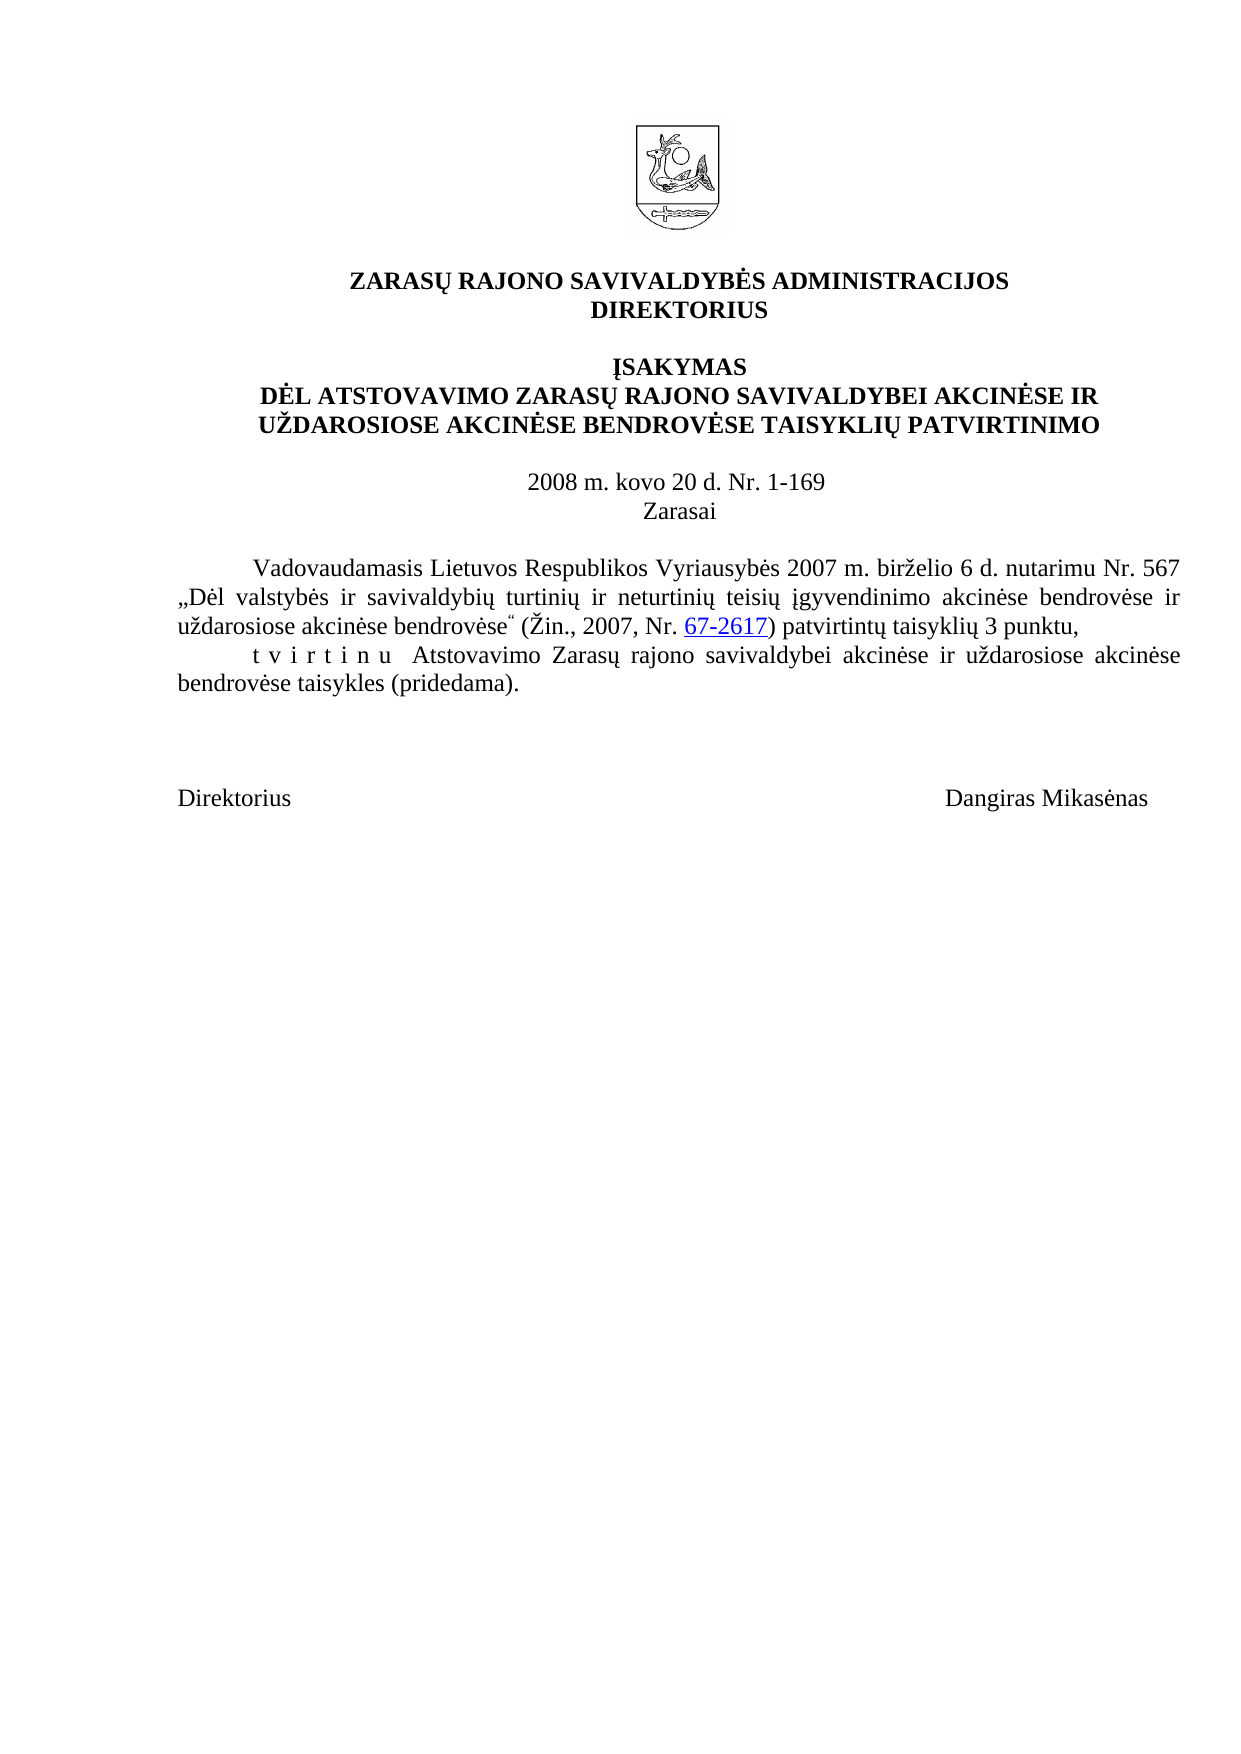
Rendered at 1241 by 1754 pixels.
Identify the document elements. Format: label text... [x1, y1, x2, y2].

text Vadovaudamasis Lietuvos Respublikos Vyriausybės 2007 m. birželio 6 d. nutarimu Nr. 567 „Dėl valstybės ir savivaldybių turtinių ir neturtinių teisių įgyvendinimo akcinėse bendrovėse ir uždarosiose akcinėse bendrovėse“ (Žin., 2007, Nr. 67-2617) patvirtintų taisyklių 3 punktu, [177, 553, 1181, 640]
text tvirtinu Atstovavimo Zarasų rajono savivaldybei akcinėse ir uždarosiose akcinėse bendrovėse taisykles (pridedama). [177, 640, 1181, 697]
text Zarasai [177, 496, 1181, 525]
text DIREKTORIUS [177, 295, 1181, 323]
text ZARASŲ RAJONO SAVIVALDYBĖS ADMINISTRACIJOS [177, 266, 1181, 295]
text DĖL ATSTOVAVIMO ZARASŲ RAJONO SAVIVALDYBEI AKCINĖSE IR UŽDAROSIOSE AKCINĖSE BENDROVĖSE TAISYKLIŲ PATVIRTINIMO [177, 381, 1181, 438]
text ĮSAKYMAS [177, 352, 1181, 381]
text Direktorius Dangiras Mikasėnas [177, 783, 1181, 812]
text 2008 m. kovo 20 d. Nr. 1-169 [177, 467, 1181, 496]
